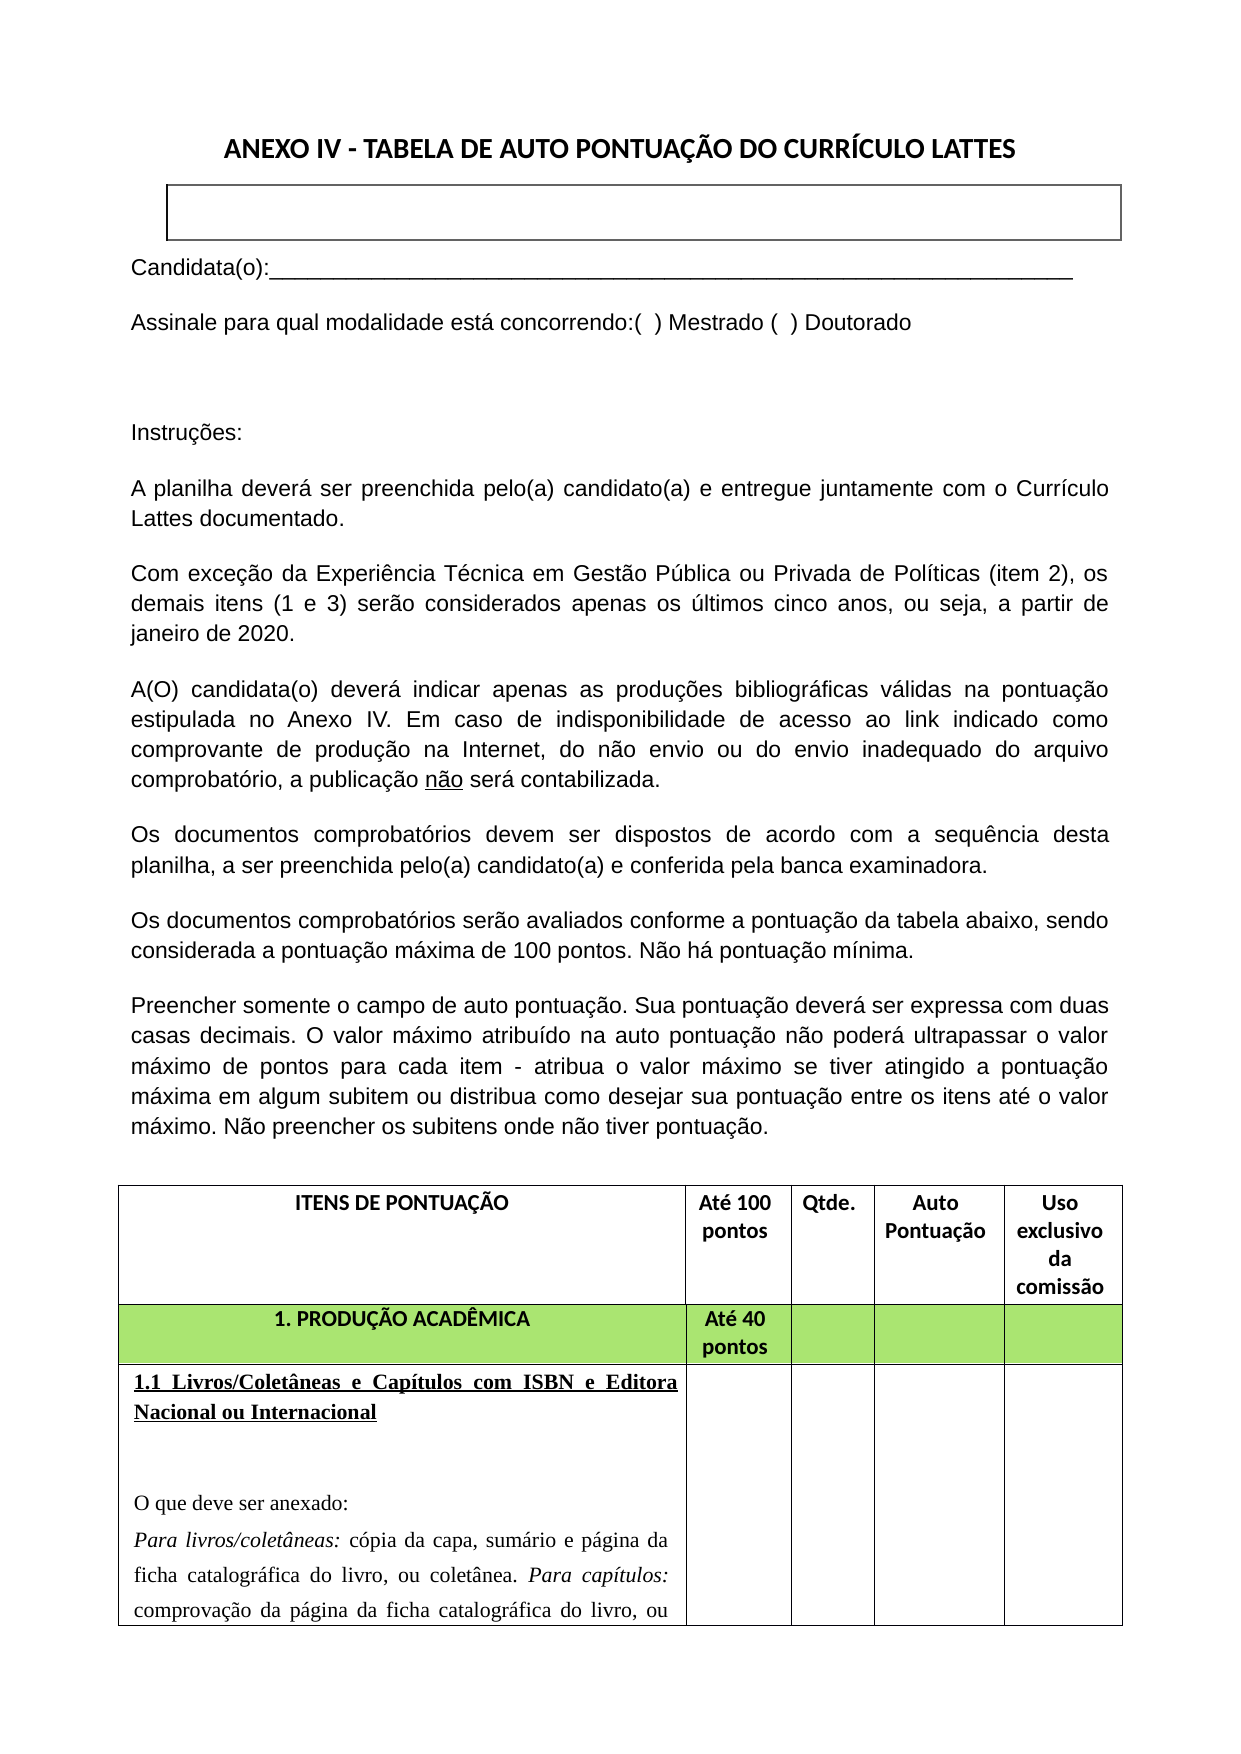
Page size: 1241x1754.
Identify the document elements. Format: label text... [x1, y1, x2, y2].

table_cell [687, 1365, 791, 1625]
table_header Auto Pontuação [875, 1186, 1004, 1303]
text Preencher somente o campo de auto pontuação. Sua pontuação deverá ser expressa com duas casas decimais. O valor máximo atribuído na auto pontuação não poderá ultrapassar o valor máximo de pontos para cada item - atribua o valor máximo se tiver atingido a pontuação máxima em algum subitem ou distribua como desejar sua pontuação entre os itens até o valor máximo. Não preencher os subitens onde não tiver pontuação. [131, 992, 1109, 1139]
table_cell [1005, 1305, 1122, 1363]
text Com exceção da Experiência Técnica em Gestão Pública ou Privada de Políticas (item 2), os demais itens (1 e 3) serão considerados apenas os últimos cinco anos, ou seja, a partir de janeiro de 2020. [131, 560, 1109, 647]
text ANEXO IV - TABELA DE AUTO PONTUAÇÃO DO CURRÍCULO LATTES [131, 131, 1109, 166]
table_cell [875, 1365, 1004, 1625]
text Instruções: [131, 419, 1109, 446]
text A(O) candidata(o) deverá indicar apenas as produções bibliográficas válidas na pontuação estipulada no Anexo IV. Em caso de indisponibilidade de acesso ao link indicado como comprovante de produção na Internet, do não envio ou do envio inadequado do arquivo comprobatório, a publicação não será contabilizada. [131, 676, 1109, 792]
table_cell Até 40 pontos [687, 1305, 791, 1363]
text A planilha deverá ser preenchida pelo(a) candidato(a) e entregue juntamente com o Currículo Lattes documentado. [131, 474, 1109, 531]
table_cell 1.1 Livros/Coletâneas e Capítulos com ISBN e Editora Nacional ou Internacional O que deve ser anexado: Para livros/coletâneas: cópia da capa, sumário e página da ficha catalográfica do livro, ou coletânea. Para capítulos: comprovação da página da ficha catalográfica do livro, ou [119, 1365, 686, 1625]
table_cell [875, 1305, 1004, 1363]
table_cell 1. PRODUÇÃO ACADÊMICA [119, 1305, 686, 1363]
table_cell [1005, 1365, 1122, 1625]
text Os documentos comprobatórios serão avaliados conforme a pontuação da tabela abaixo, sendo considerada a pontuação máxima de 100 pontos. Não há pontuação mínima. [131, 907, 1109, 963]
table_cell [792, 1365, 874, 1625]
text Assinale para qual modalidade está concorrendo:( ) Mestrado ( ) Doutorado [131, 309, 1109, 335]
table_header ITENS DE PONTUAÇÃO [119, 1186, 685, 1303]
table_cell [792, 1305, 874, 1363]
table_header Qtde. [792, 1186, 874, 1303]
table_header Uso exclusivo da comissão [1005, 1186, 1122, 1303]
text Candidata(o):_______________________________________________________________ [131, 254, 1109, 280]
text Os documentos comprobatórios devem ser dispostos de acordo com a sequência desta planilha, a ser preenchida pelo(a) candidato(a) e conferida pela banca examinadora. [131, 821, 1109, 878]
table_header Até 100 pontos [686, 1186, 791, 1303]
